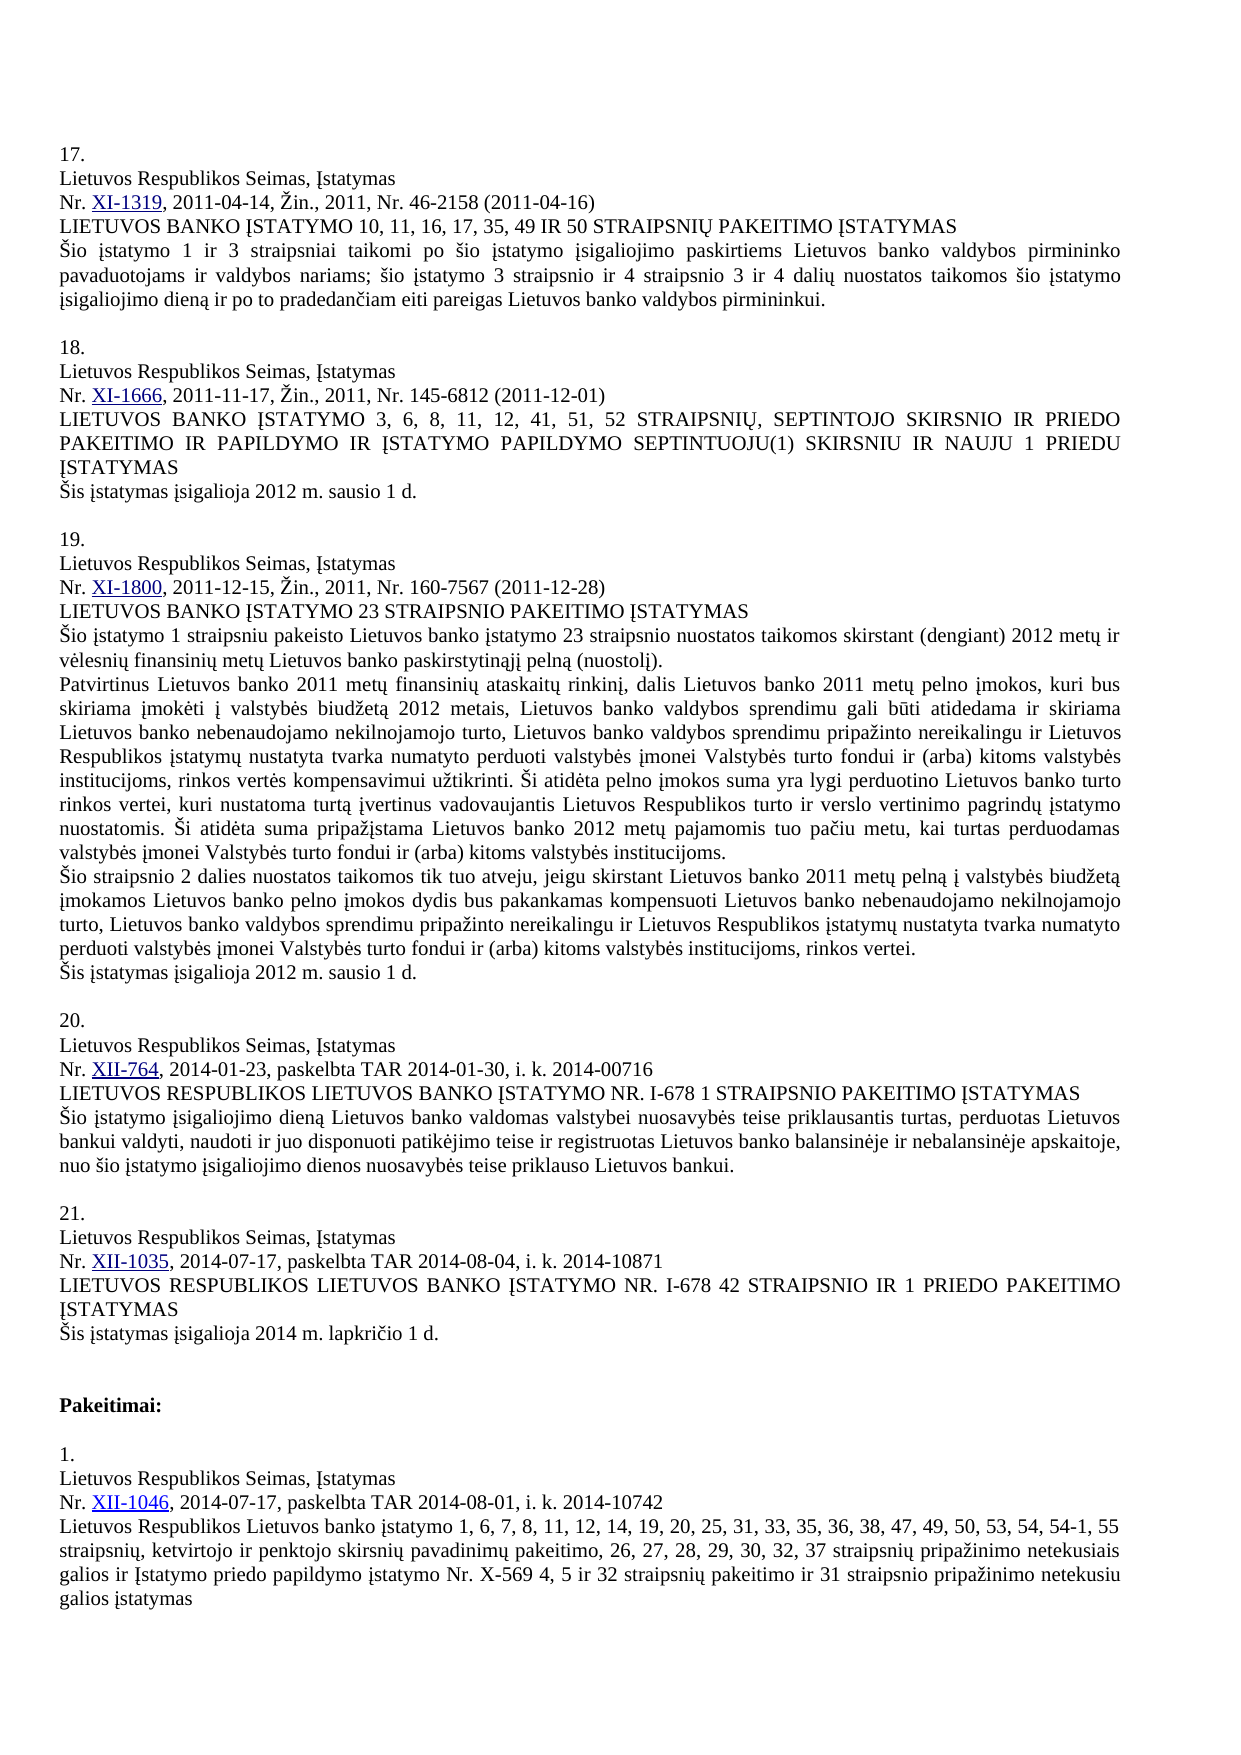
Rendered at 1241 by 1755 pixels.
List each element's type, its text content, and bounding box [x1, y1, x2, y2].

text Šio įstatymo 1 straipsniu pakeisto Lietuvos banko įstatymo 23 straipsnio nuostatos taikomos skirstant (dengiant) 2012 metų ir vėlesnių finansinių metų Lietuvos banko paskirstytinąjį pelną (nuostolį). [59, 623, 1122, 672]
text LIETUVOS BANKO ĮSTATYMO 10, 11, 16, 17, 35, 49 IR 50 STRAIPSNIŲ PAKEITIMO ĮSTATYMAS [59, 214, 1122, 238]
text Lietuvos Respublikos Seimas, Įstatymas [59, 359, 1122, 383]
text Nr. XII-1035, 2014-07-17, paskelbta TAR 2014-08-04, i. k. 2014-10871 [59, 1249, 1122, 1273]
text LIETUVOS RESPUBLIKOS LIETUVOS BANKO ĮSTATYMO NR. I-678 42 STRAIPSNIO IR 1 PRIEDO PAKEITIMO ĮSTATYMAS [59, 1273, 1122, 1321]
text LIETUVOS BANKO ĮSTATYMO 23 STRAIPSNIO PAKEITIMO ĮSTATYMAS [59, 599, 1122, 623]
text Šio įstatymo įsigaliojimo dieną Lietuvos banko valdomas valstybei nuosavybės teise priklausantis turtas, perduotas Lietuvos bankui valdyti, naudoti ir juo disponuoti patikėjimo teise ir registruotas Lietuvos banko balansinėje ir nebalansinėje apskaitoje, nuo šio įstatymo įsigaliojimo dienos nuosavybės teise priklauso Lietuvos bankui. [59, 1105, 1122, 1177]
text Lietuvos Respublikos Seimas, Įstatymas [59, 1225, 1122, 1249]
text Nr. XII-1046, 2014-07-17, paskelbta TAR 2014-08-01, i. k. 2014-10742 [59, 1490, 1122, 1514]
text LIETUVOS BANKO ĮSTATYMO 3, 6, 8, 11, 12, 41, 51, 52 STRAIPSNIŲ, SEPTINTOJO SKIRSNIO IR PRIEDO PAKEITIMO IR PAPILDYMO IR ĮSTATYMO PAPILDYMO SEPTINTUOJU(1) SKIRSNIU IR NAUJU 1 PRIEDU ĮSTATYMAS [59, 407, 1122, 479]
text Lietuvos Respublikos Seimas, Įstatymas [59, 166, 1122, 190]
text Nr. XI-1666, 2011-11-17, Žin., 2011, Nr. 145-6812 (2011-12-01) [59, 383, 1122, 407]
text 1. [59, 1442, 1122, 1466]
text Šis įstatymas įsigalioja 2012 m. sausio 1 d. [59, 960, 1122, 984]
text Lietuvos Respublikos Seimas, Įstatymas [59, 1466, 1122, 1490]
text LIETUVOS RESPUBLIKOS LIETUVOS BANKO ĮSTATYMO NR. I-678 1 STRAIPSNIO PAKEITIMO ĮSTATYMAS [59, 1081, 1122, 1105]
text 19. [59, 527, 1122, 551]
text 20. [59, 1008, 1122, 1032]
text 18. [59, 335, 1122, 359]
text Lietuvos Respublikos Seimas, Įstatymas [59, 1032, 1122, 1057]
text Nr. XI-1319, 2011-04-14, Žin., 2011, Nr. 46-2158 (2011-04-16) [59, 190, 1122, 214]
text Nr. XII-764, 2014-01-23, paskelbta TAR 2014-01-30, i. k. 2014-00716 [59, 1057, 1122, 1081]
text 17. [59, 142, 1122, 166]
text Lietuvos Respublikos Lietuvos banko įstatymo 1, 6, 7, 8, 11, 12, 14, 19, 20, 25, 31, 33, 35, 36, 38, 47, 49, 50, 53, 54, 54-1, 55 straipsnių, ketvirtojo ir penktojo skirsnių pavadinimų pakeitimo, 26, 27, 28, 29, 30, 32, 37 straipsnių pripažinimo netekusiais galios ir Įstatymo priedo papildymo įstatymo Nr. X-569 4, 5 ir 32 straipsnių pakeitimo ir 31 straipsnio pripažinimo netekusiu galios įstatymas [59, 1514, 1122, 1610]
text Pakeitimai: [59, 1393, 1122, 1417]
text Nr. XI-1800, 2011-12-15, Žin., 2011, Nr. 160-7567 (2011-12-28) [59, 575, 1122, 599]
text Šio įstatymo 1 ir 3 straipsniai taikomi po šio įstatymo įsigaliojimo paskirtiems Lietuvos banko valdybos pirmininko pavaduotojams ir valdybos nariams; šio įstatymo 3 straipsnio ir 4 straipsnio 3 ir 4 dalių nuostatos taikomos šio įstatymo įsigaliojimo dieną ir po to pradedančiam eiti pareigas Lietuvos banko valdybos pirmininkui. [59, 238, 1122, 311]
text Šis įstatymas įsigalioja 2014 m. lapkričio 1 d. [59, 1321, 1122, 1345]
text Šio straipsnio 2 dalies nuostatos taikomos tik tuo atveju, jeigu skirstant Lietuvos banko 2011 metų pelną į valstybės biudžetą įmokamos Lietuvos banko pelno įmokos dydis bus pakankamas kompensuoti Lietuvos banko nebenaudojamo nekilnojamojo turto, Lietuvos banko valdybos sprendimu pripažinto nereikalingu ir Lietuvos Respublikos įstatymų nustatyta tvarka numatyto perduoti valstybės įmonei Valstybės turto fondui ir (arba) kitoms valstybės institucijoms, rinkos vertei. [59, 864, 1122, 960]
text Lietuvos Respublikos Seimas, Įstatymas [59, 551, 1122, 575]
text Šis įstatymas įsigalioja 2012 m. sausio 1 d. [59, 479, 1122, 503]
text 21. [59, 1201, 1122, 1225]
text Patvirtinus Lietuvos banko 2011 metų finansinių ataskaitų rinkinį, dalis Lietuvos banko 2011 metų pelno įmokos, kuri bus skiriama įmokėti į valstybės biudžetą 2012 metais, Lietuvos banko valdybos sprendimu gali būti atidedama ir skiriama Lietuvos banko nebenaudojamo nekilnojamojo turto, Lietuvos banko valdybos sprendimu pripažinto nereikalingu ir Lietuvos Respublikos įstatymų nustatyta tvarka numatyto perduoti valstybės įmonei Valstybės turto fondui ir (arba) kitoms valstybės institucijoms, rinkos vertės kompensavimui užtikrinti. Ši atidėta pelno įmokos suma yra lygi perduotino Lietuvos banko turto rinkos vertei, kuri nustatoma turtą įvertinus vadovaujantis Lietuvos Respublikos turto ir verslo vertinimo pagrindų įstatymo nuostatomis. Ši atidėta suma pripažįstama Lietuvos banko 2012 metų pajamomis tuo pačiu metu, kai turtas perduodamas valstybės įmonei Valstybės turto fondui ir (arba) kitoms valstybės institucijoms. [59, 672, 1122, 864]
